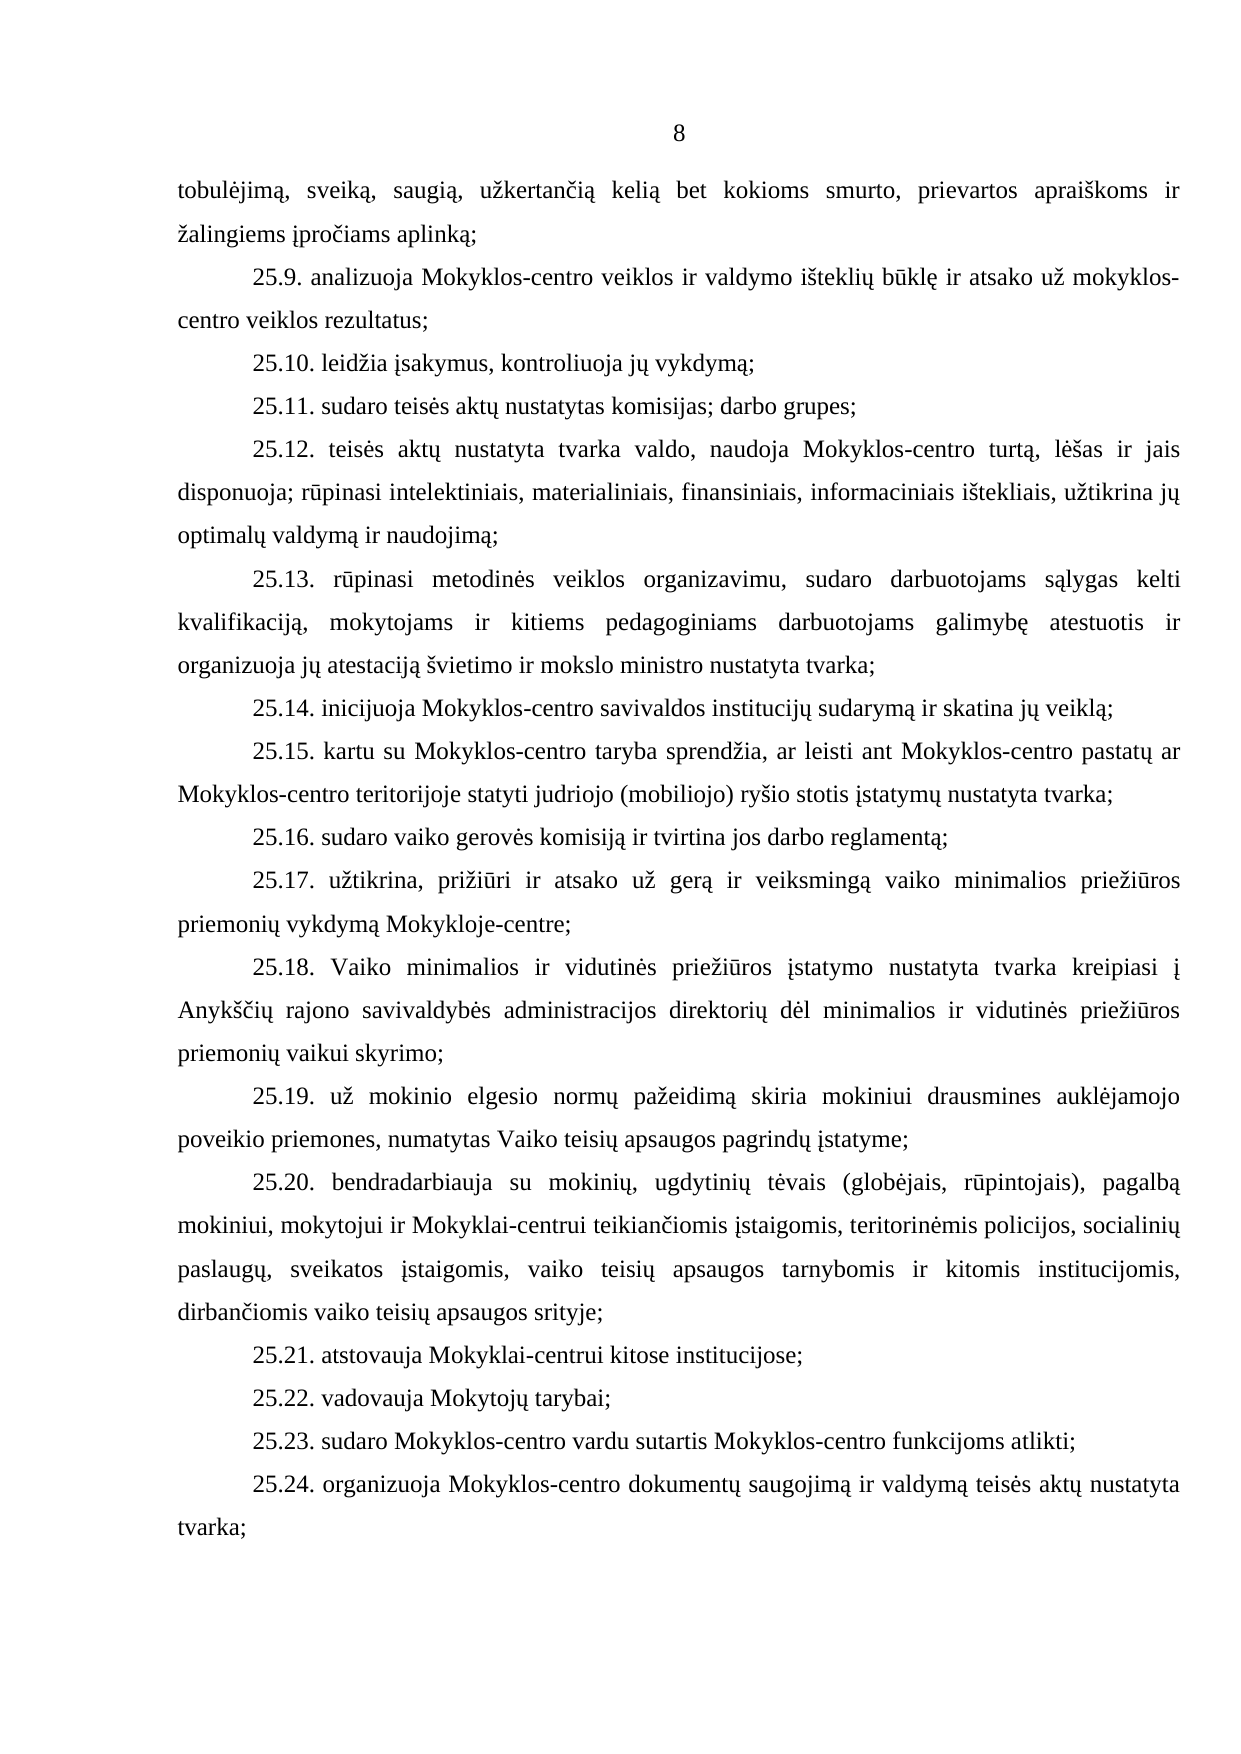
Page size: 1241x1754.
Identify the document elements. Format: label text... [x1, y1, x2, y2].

text 25.14. inicijuoja Mokyklos-centro savivaldos institucijų sudarymą ir skatina jų veiklą; [177, 693, 1181, 722]
text 25.19. už mokinio elgesio normų pažeidimą skiria mokiniui drausmines auklėjamojo poveikio priemones, numatytas Vaiko teisių apsaugos pagrindų įstatyme; [177, 1081, 1181, 1153]
text 25.10. leidžia įsakymus, kontroliuoja jų vykdymą; [177, 348, 1181, 377]
text 25.13. rūpinasi metodinės veiklos organizavimu, sudaro darbuotojams sąlygas kelti kvalifikaciją, mokytojams ir kitiems pedagoginiams darbuotojams galimybę atestuotis ir organizuoja jų atestaciją švietimo ir mokslo ministro nustatyta tvarka; [177, 564, 1181, 679]
text 25.11. sudaro teisės aktų nustatytas komisijas; darbo grupes; [177, 391, 1181, 420]
text 25.24. organizuoja Mokyklos-centro dokumentų saugojimą ir valdymą teisės aktų nustatyta tvarka; [177, 1469, 1181, 1541]
text 25.23. sudaro Mokyklos-centro vardu sutartis Mokyklos-centro funkcijoms atlikti; [177, 1426, 1181, 1455]
text 25.20. bendradarbiauja su mokinių, ugdytinių tėvais (globėjais, rūpintojais), pagalbą mokiniui, mokytojui ir Mokyklai-centrui teikiančiomis įstaigomis, teritorinėmis policijos, socialinių paslaugų, sveikatos įstaigomis, vaiko teisių apsaugos tarnybomis ir kitomis institucijomis, dirbančiomis vaiko teisių apsaugos srityje; [177, 1167, 1181, 1326]
text 25.17. užtikrina, prižiūri ir atsako už gerą ir veiksmingą vaiko minimalios priežiūros priemonių vykdymą Mokykloje-centre; [177, 866, 1181, 937]
text 25.16. sudaro vaiko gerovės komisiją ir tvirtina jos darbo reglamentą; [177, 822, 1181, 851]
text 25.21. atstovauja Mokyklai-centrui kitose institucijose; [177, 1340, 1181, 1369]
text 25.9. analizuoja Mokyklos-centro veiklos ir valdymo išteklių būklę ir atsako už mokyklos-centro veiklos rezultatus; [177, 262, 1181, 334]
text 25.22. vadovauja Mokytojų tarybai; [177, 1383, 1181, 1412]
text tobulėjimą, sveiką, saugią, užkertančią kelią bet kokioms smurto, prievartos apraiškoms ir žalingiems įpročiams aplinką; [177, 176, 1181, 247]
text 25.18. Vaiko minimalios ir vidutinės priežiūros įstatymo nustatyta tvarka kreipiasi į Anykščių rajono savivaldybės administracijos direktorių dėl minimalios ir vidutinės priežiūros priemonių vaikui skyrimo; [177, 952, 1181, 1067]
text 25.12. teisės aktų nustatyta tvarka valdo, naudoja Mokyklos-centro turtą, lėšas ir jais disponuoja; rūpinasi intelektiniais, materialiniais, finansiniais, informaciniais ištekliais, užtikrina jų optimalų valdymą ir naudojimą; [177, 434, 1181, 549]
text 25.15. kartu su Mokyklos-centro taryba sprendžia, ar leisti ant Mokyklos-centro pastatų ar Mokyklos-centro teritorijoje statyti judriojo (mobiliojo) ryšio stotis įstatymų nustatyta tvarka; [177, 736, 1181, 808]
